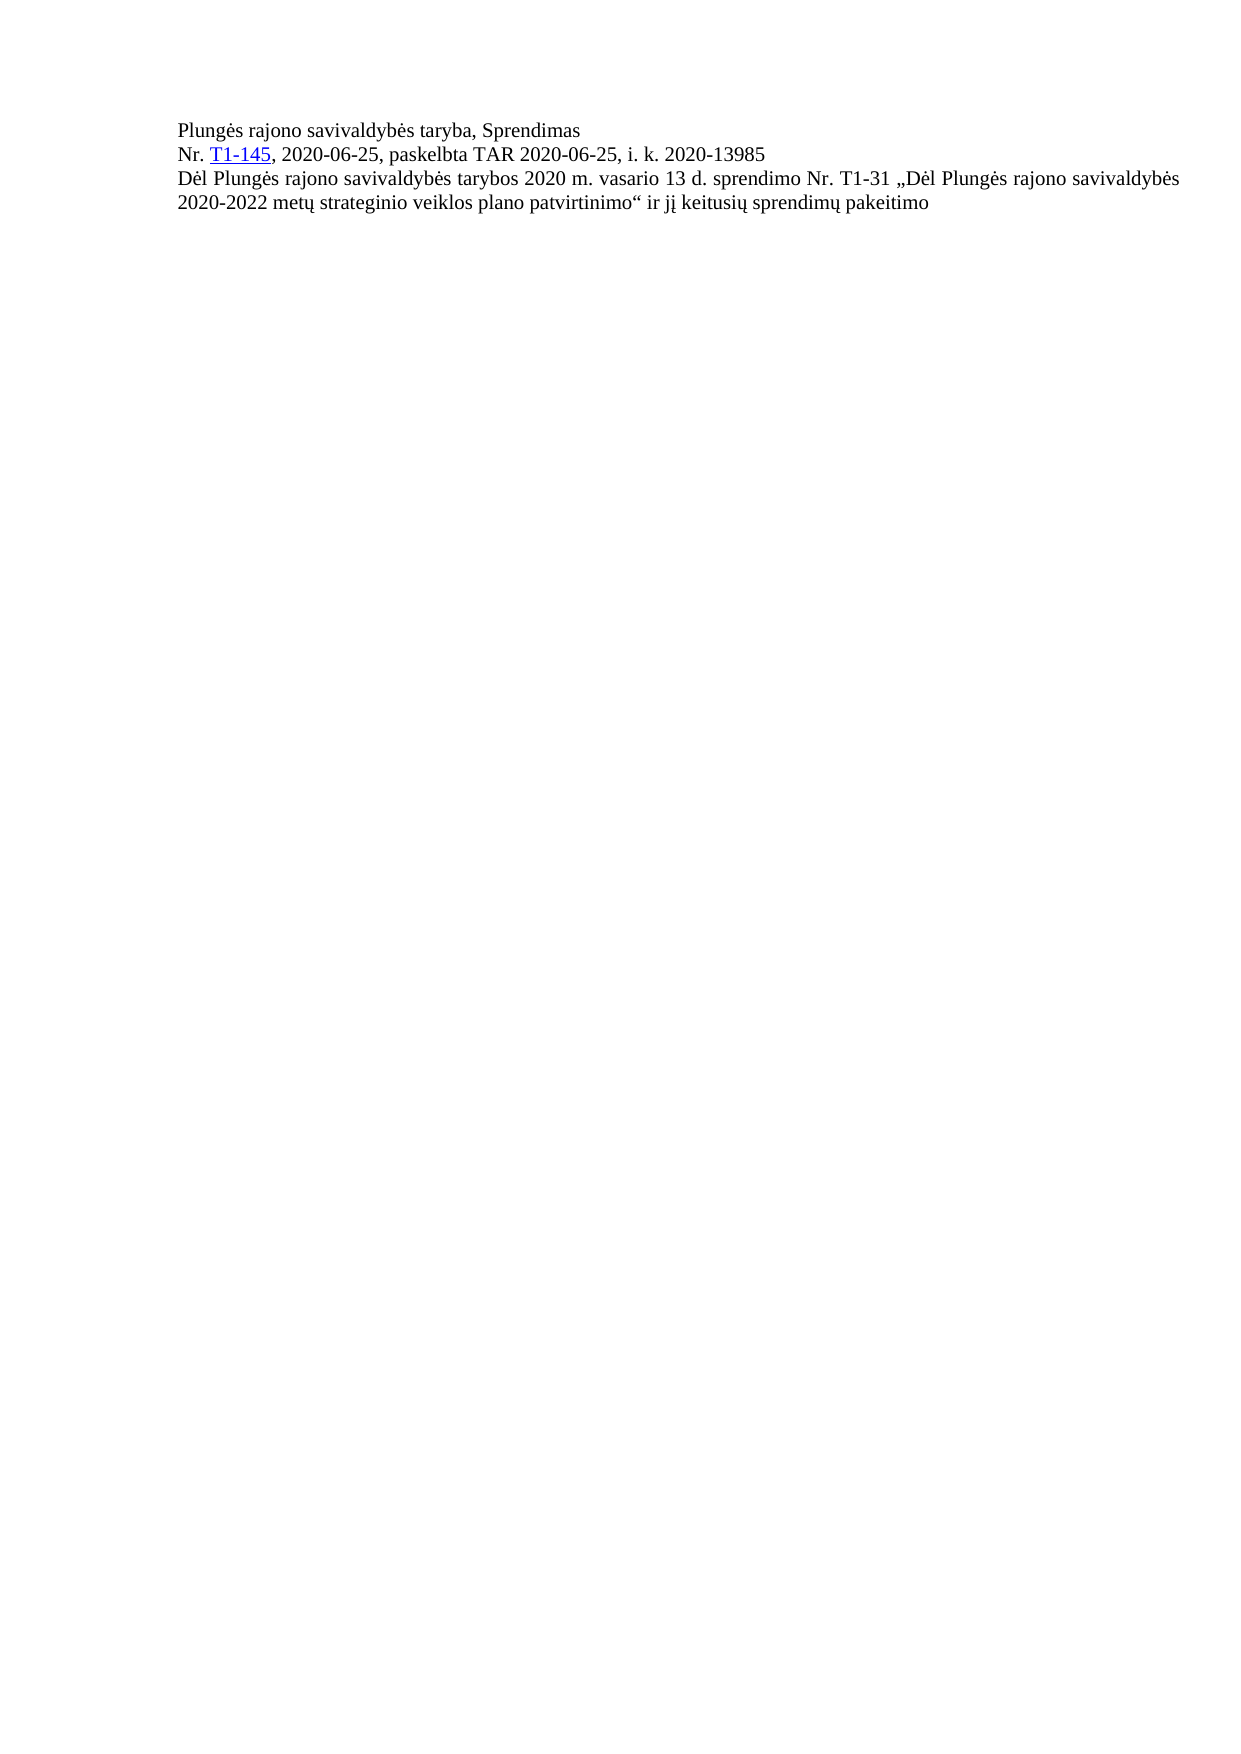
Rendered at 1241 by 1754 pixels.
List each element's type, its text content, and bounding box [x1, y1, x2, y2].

text Plungės rajono savivaldybės taryba, Sprendimas [177, 118, 1181, 142]
text Dėl Plungės rajono savivaldybės tarybos 2020 m. vasario 13 d. sprendimo Nr. T1-31 „Dėl Plungės rajono savivaldybės 2020-2022 metų strateginio veiklos plano patvirtinimo“ ir jį keitusių sprendimų pakeitimo [177, 166, 1181, 214]
text Nr. T1-145, 2020-06-25, paskelbta TAR 2020-06-25, i. k. 2020-13985 [177, 142, 1181, 166]
